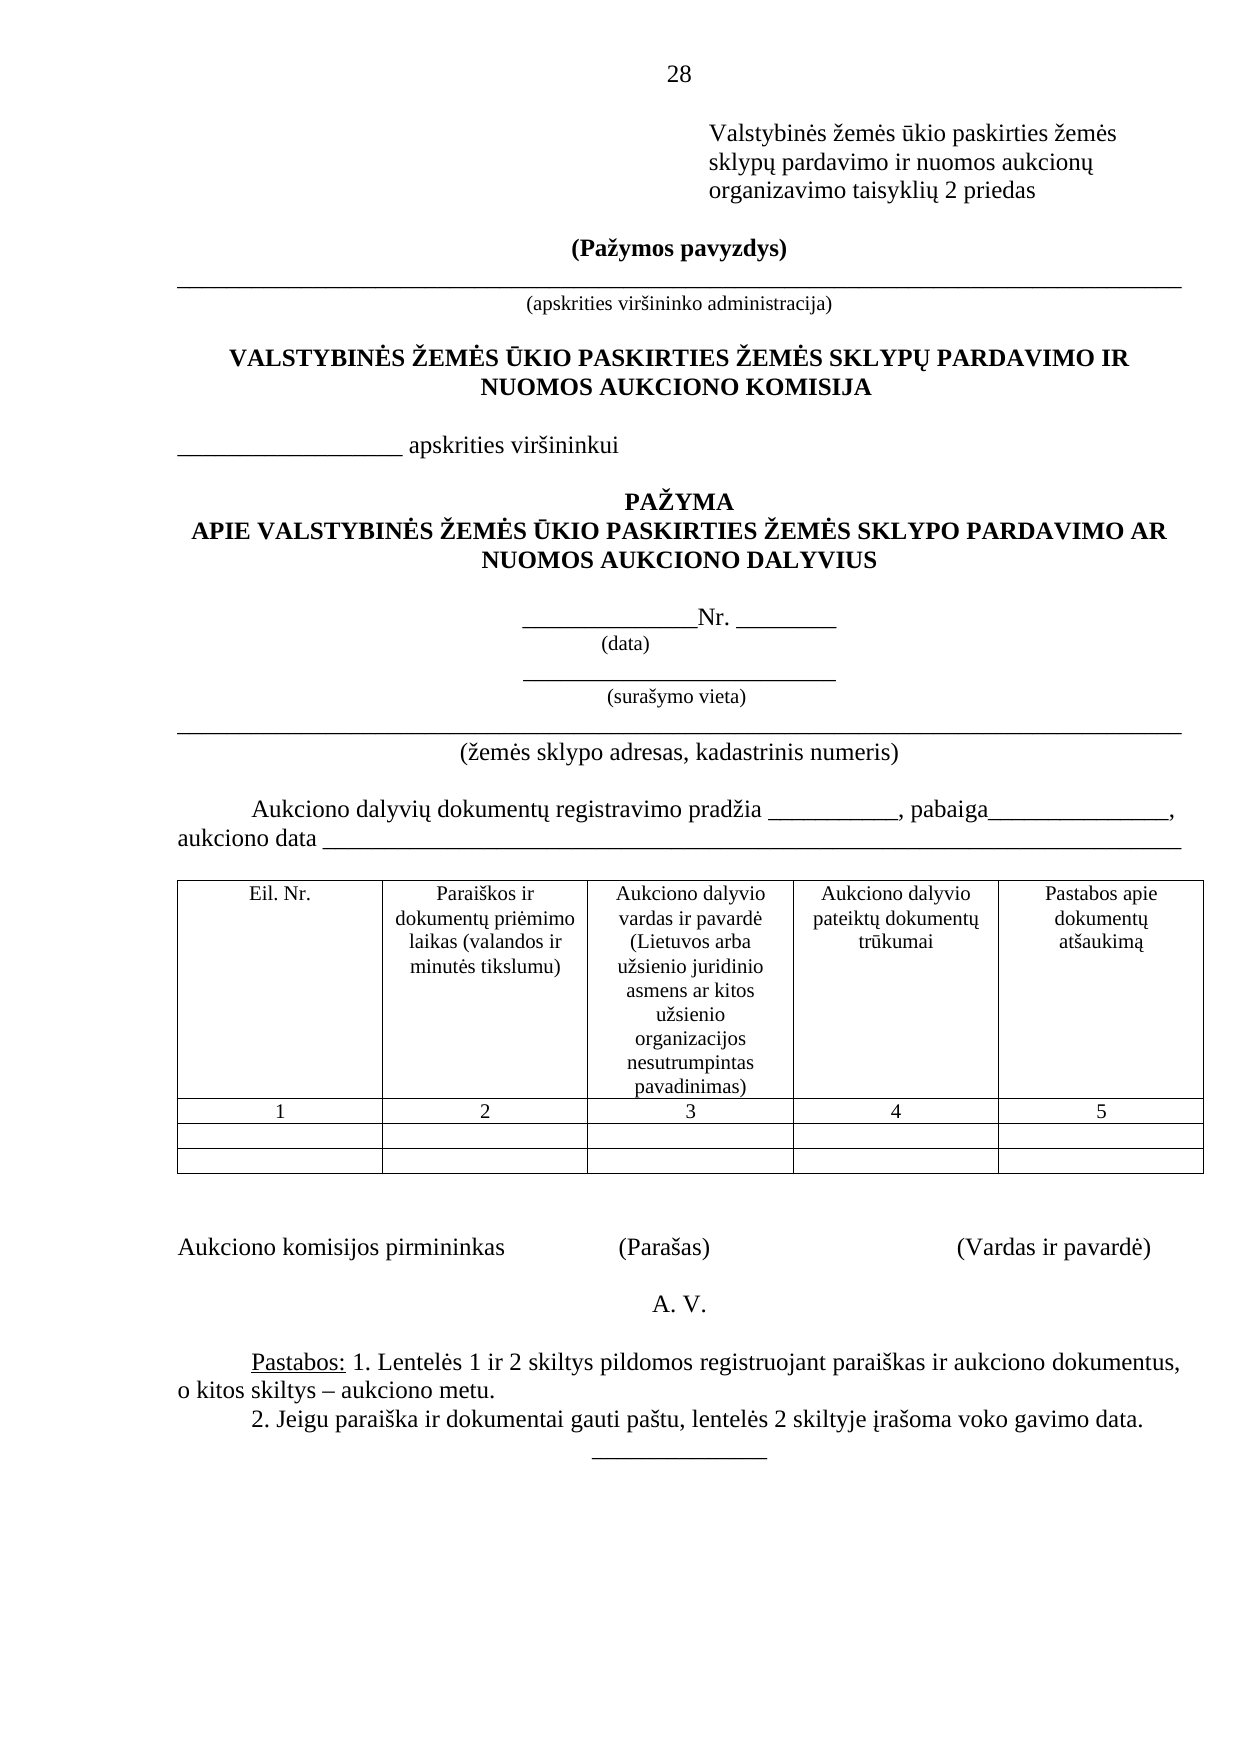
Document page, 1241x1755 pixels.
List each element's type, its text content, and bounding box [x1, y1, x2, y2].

text (surašymo vieta) [177, 684, 1181, 708]
text (Pažymos pavyzdys) [177, 233, 1181, 262]
text organizavimo taisyklių 2 priedas [177, 176, 1181, 204]
table_cell [178, 1124, 382, 1148]
table_cell [999, 1124, 1203, 1148]
text Pastabos: 1. Lentelės 1 ir 2 skiltys pildomos registruojant paraiškas ir aukciono dokumentus, o kitos skiltys – aukciono metu. [177, 1347, 1181, 1404]
text Valstybinės žemės ūkio paskirties žemės [709, 118, 1181, 147]
text VALSTYBINĖS ŽEMĖS ŪKIO PASKIRTIES ŽEMĖS SKLYPŲ PARDAVIMO IR NUOMOS AUKCIONO KOMISIJA [177, 343, 1181, 401]
text ______________ [177, 1433, 1181, 1462]
text aukciono data [177, 823, 1181, 852]
table_cell [999, 1149, 1203, 1173]
table_cell [588, 1124, 793, 1148]
text PAŽYMA [177, 487, 1181, 516]
table_cell 5 [999, 1099, 1203, 1123]
text (žemės sklypo adresas, kadastrinis numeris) [177, 737, 1181, 765]
table_cell [588, 1149, 793, 1173]
text (apskrities viršininko administracija) [177, 291, 1181, 315]
table_cell [794, 1124, 998, 1148]
text Aukciono dalyvių dokumentų registravimo pradžia , pabaiga , [177, 794, 1181, 823]
text A. V. [177, 1289, 1181, 1318]
table_cell 4 [794, 1099, 998, 1123]
text _________________________ [177, 655, 1181, 684]
text (data) [177, 631, 1181, 655]
table_header Aukciono dalyvio vardas ir pavardė (Lietuvos arba užsienio juridinio asmens ar kitos užsienio organizacijos nesutrumpintas pavadinimas) [588, 881, 793, 1098]
table_header Eil. Nr. [178, 881, 382, 1098]
table_cell [383, 1124, 587, 1148]
table_cell 2 [383, 1099, 587, 1123]
table_header Paraiškos ir dokumentų priėmimo laikas (valandos ir minutės tikslumu) [383, 881, 587, 1098]
text sklypų pardavimo ir nuomos aukcionų [177, 147, 1181, 176]
table_cell 1 [178, 1099, 382, 1123]
text __________________ apskrities viršininkui [177, 430, 1181, 458]
text ______________Nr. ________ [177, 602, 1181, 631]
table_header Pastabos apie dokumentų atšaukimą [999, 881, 1203, 1098]
table_cell [794, 1149, 998, 1173]
table_header Aukciono dalyvio pateiktų dokumentų trūkumai [794, 881, 998, 1098]
text 2. Jeigu paraiška ir dokumentai gauti paštu, lentelės 2 skiltyje įrašoma voko gavimo data. [177, 1404, 1181, 1433]
text Aukciono komisijos pirmininkas (Parašas) (Vardas ir pavardė) [177, 1232, 1181, 1261]
table_cell [383, 1149, 587, 1173]
table_cell [178, 1149, 382, 1173]
table_cell 3 [588, 1099, 793, 1123]
text APIE VALSTYBINĖS ŽEMĖS ŪKIO PASKIRTIES ŽEMĖS SKLYPO PARDAVIMO AR NUOMOS AUKCIONO DALYVIUS [177, 516, 1181, 573]
